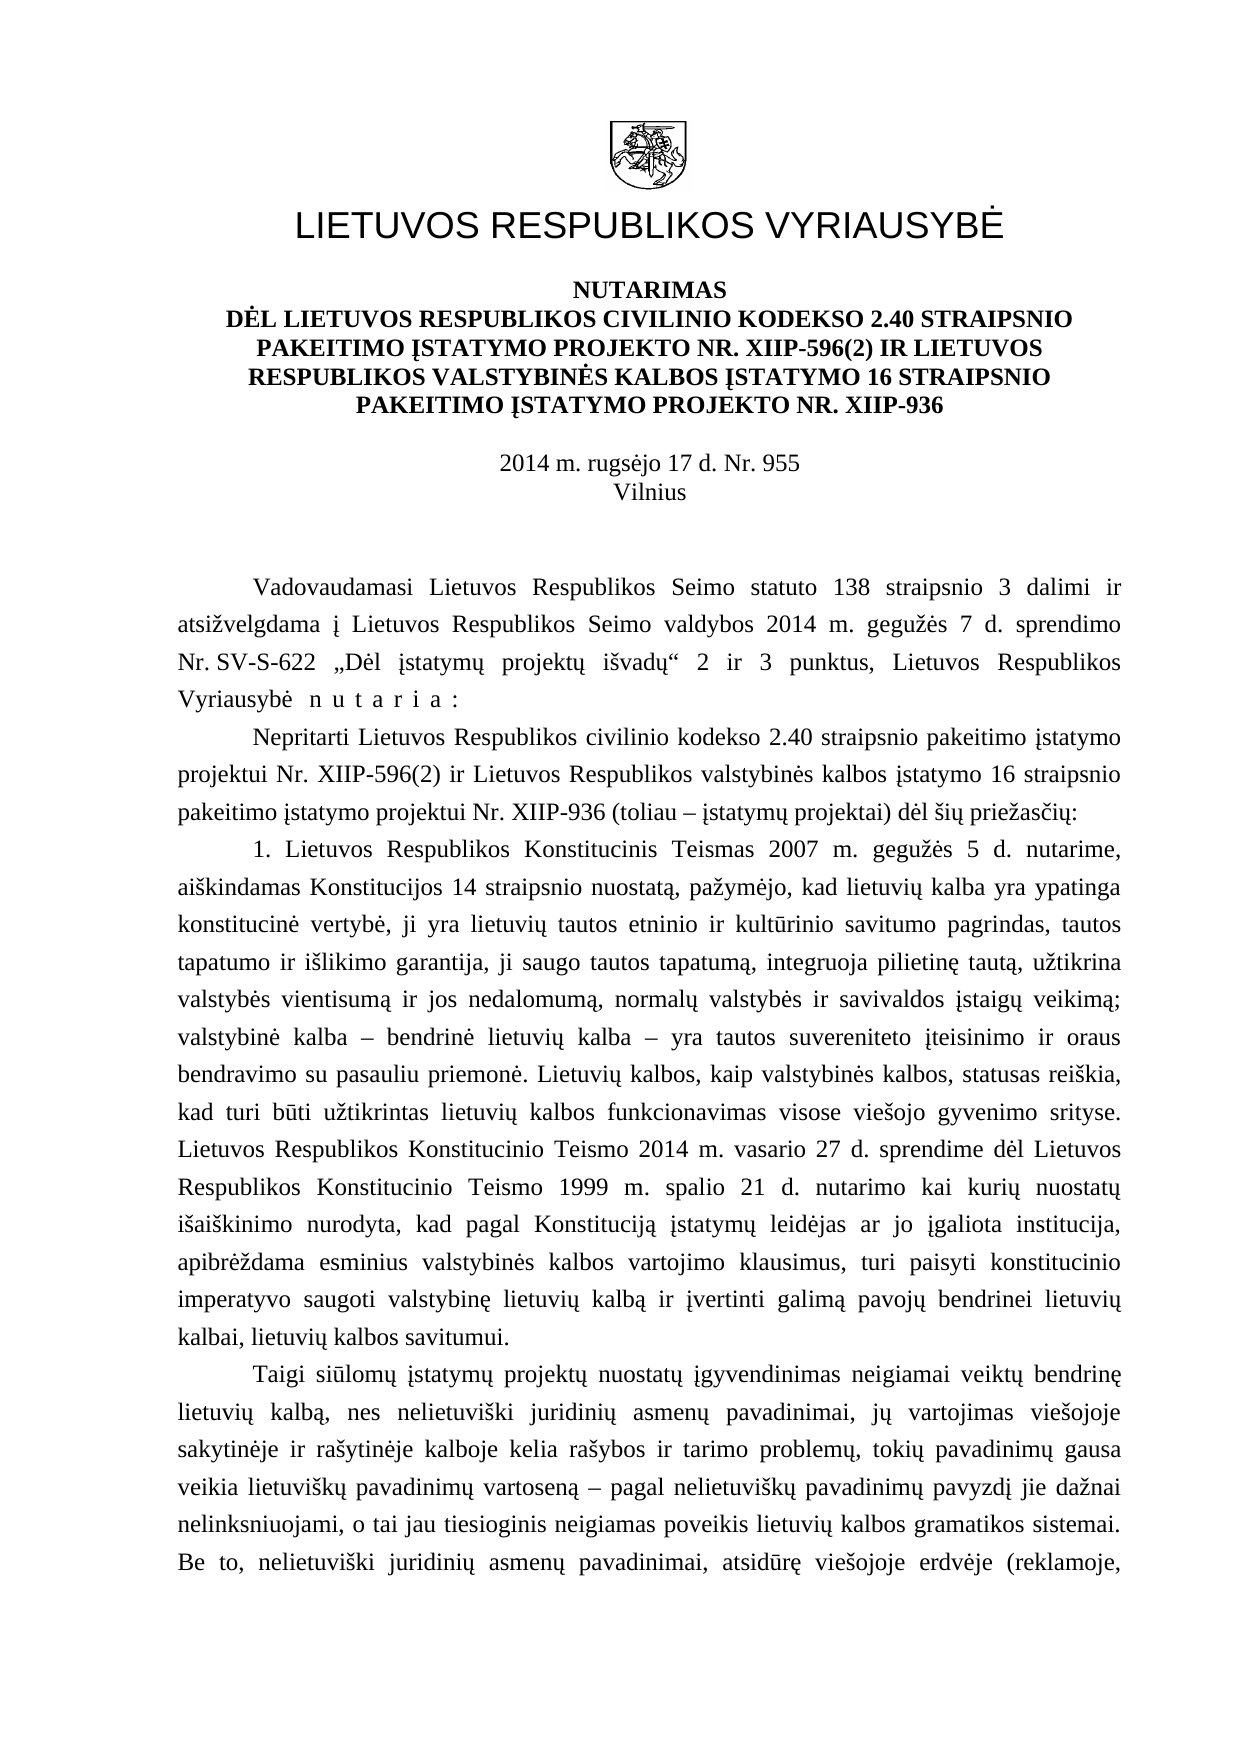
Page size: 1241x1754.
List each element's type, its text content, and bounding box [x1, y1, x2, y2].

text Dėl LIETUVOS RESPUBLIKOS CIVILINIO KODEKSO 2.40 STRAIPSNIO PAKEITIMO ĮSTATYMO PROJEKTO NR. XIIP-596(2) IR LIETUVOS RESPUBLIKOS VALSTYBINĖS KALBOS ĮSTATYMO 16 STRAIPSNIO PAKEITIMO ĮSTATYMO PROJEKTO NR. XIIP-936 [177, 304, 1122, 419]
text Lietuvos Respublikos Vyriausybė [177, 203, 1122, 247]
text Vadovaudamasi Lietuvos Respublikos Seimo statuto 138 straipsnio 3 dalimi ir atsižvelgdama į Lietuvos Respublikos Seimo valdybos 2014 m. gegužės 7 d. sprendimo Nr. SV-S-622 „Dėl įstatymų projektų išvadų“ 2 ir 3 punktus, Lietuvos Respublikos Vyriausybė nutaria: [177, 563, 1122, 713]
text Nepritarti Lietuvos Respublikos civilinio kodekso 2.40 straipsnio pakeitimo įstatymo projektui Nr. XIIP-596(2) ir Lietuvos Respublikos valstybinės kalbos įstatymo 16 straipsnio pakeitimo įstatymo projektui Nr. XIIP-936 (toliau – įstatymų projektai) dėl šių priežasčių: [177, 713, 1122, 825]
text 2014 m. rugsėjo 17 d. Nr. 955 Vilnius [177, 448, 1122, 505]
text Taigi siūlomų įstatymų projektų nuostatų įgyvendinimas neigiamai veiktų bendrinę lietuvių kalbą, nes nelietuviški juridinių asmenų pavadinimai, jų vartojimas viešojoje sakytinėje ir rašytinėje kalboje kelia rašybos ir tarimo problemų, tokių pavadinimų gausa veikia lietuviškų pavadinimų vartoseną – pagal nelietuviškų pavadinimų pavyzdį jie dažnai nelinksniuojami, o tai jau tiesioginis neigiamas poveikis lietuvių kalbos gramatikos sistemai. Be to, nelietuviški juridinių asmenų pavadinimai, atsidūrę viešojoje erdvėje (reklamoje, [177, 1350, 1122, 1575]
text nutarimas [177, 275, 1122, 304]
text 1. Lietuvos Respublikos Konstitucinis Teismas 2007 m. gegužės 5 d. nutarime, aiškindamas Konstitucijos 14 straipsnio nuostatą, pažymėjo, kad lietuvių kalba yra ypatinga konstitucinė vertybė, ji yra lietuvių tautos etninio ir kultūrinio savitumo pagrindas, tautos tapatumo ir išlikimo garantija, ji saugo tautos tapatumą, integruoja pilietinę tautą, užtikrina valstybės vientisumą ir jos nedalomumą, normalų valstybės ir savivaldos įstaigų veikimą; valstybinė kalba – bendrinė lietuvių kalba – yra tautos suvereniteto įteisinimo ir oraus bendravimo su pasauliu priemonė. Lietuvių kalbos, kaip valstybinės kalbos, statusas reiškia, kad turi būti užtikrintas lietuvių kalbos funkcionavimas visose viešojo gyvenimo srityse. Lietuvos Respublikos Konstitucinio Teismo 2014 m. vasario 27 d. sprendime dėl Lietuvos Respublikos Konstitucinio Teismo 1999 m. spalio 21 d. nutarimo kai kurių nuostatų išaiškinimo nurodyta, kad pagal Konstituciją įstatymų leidėjas ar jo įgaliota institucija, apibrėždama esminius valstybinės kalbos vartojimo klausimus, turi paisyti konstitucinio imperatyvo saugoti valstybinę lietuvių kalbą ir įvertinti galimą pavojų bendrinei lietuvių kalbai, lietuvių kalbos savitumui. [177, 825, 1122, 1350]
